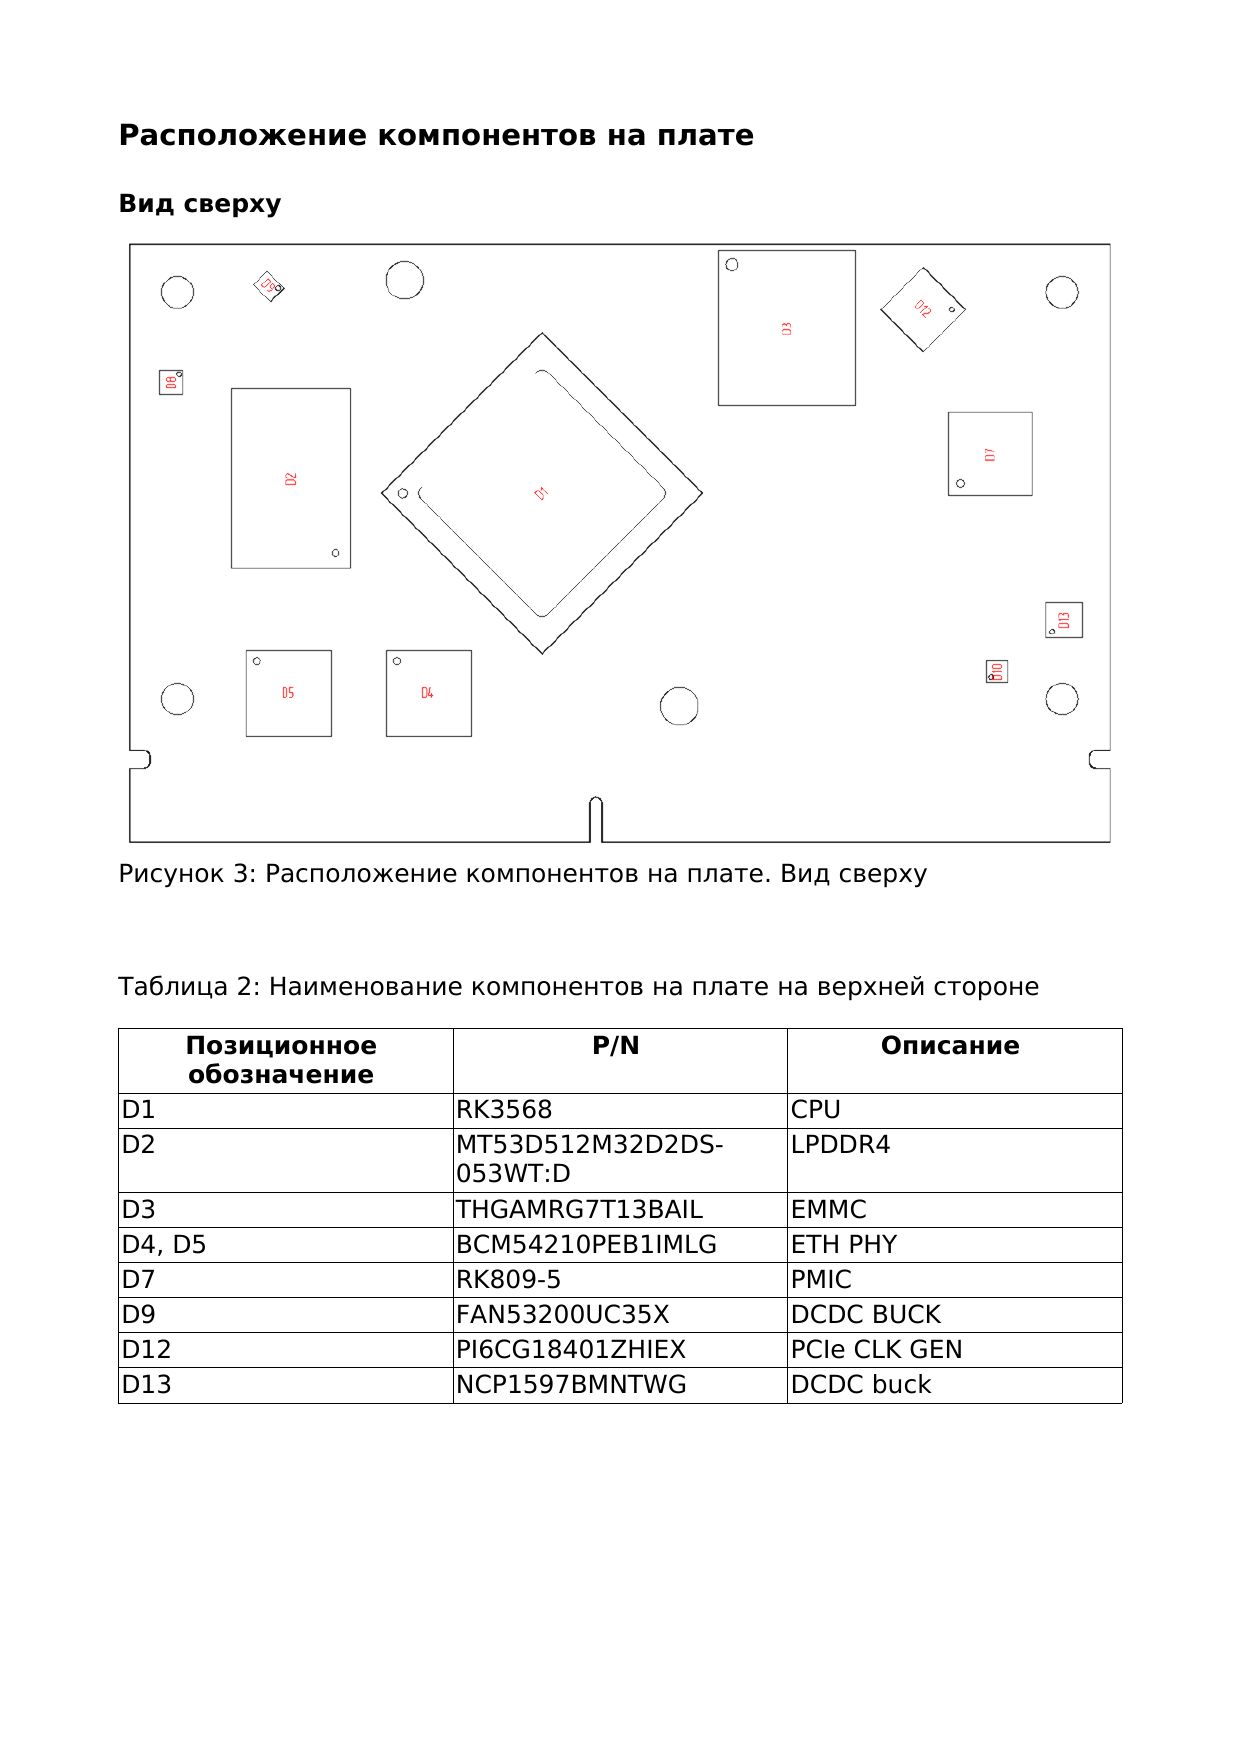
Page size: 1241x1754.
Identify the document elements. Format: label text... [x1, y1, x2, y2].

text Рисунок 3: Расположение компонентов на плате. Вид сверху [118, 859, 1122, 888]
table_header Описание [788, 1029, 1122, 1092]
table_cell DCDC buck [788, 1368, 1122, 1402]
table_header Позиционное обозначение [119, 1029, 453, 1092]
subtitle Расположение компонентов на плате [118, 118, 1122, 152]
table_cell FAN53200UC35X [454, 1298, 787, 1332]
table_cell THGAMRG7T13BAIL [454, 1193, 787, 1227]
table_cell PCIe CLK GEN [788, 1333, 1122, 1367]
table_cell CPU [788, 1094, 1122, 1127]
table_cell LPDDR4 [788, 1129, 1122, 1192]
table_cell D7 [119, 1263, 453, 1297]
table_cell NCP1597BMNTWG [454, 1368, 787, 1402]
table_cell RK809-5 [454, 1263, 787, 1297]
table_cell DCDC BUCK [788, 1298, 1122, 1332]
table_cell D4, D5 [119, 1228, 453, 1262]
table_cell D12 [119, 1333, 453, 1367]
table_cell RK3568 [454, 1094, 787, 1127]
table_header P/N [454, 1029, 787, 1092]
subtitle Вид сверху [118, 189, 1122, 219]
table_cell D1 [119, 1094, 453, 1127]
text Таблица 2: Наименование компонентов на плате на верхней стороне [118, 972, 1122, 1001]
table_cell D2 [119, 1129, 453, 1192]
table_cell D13 [119, 1368, 453, 1402]
table_cell PI6CG18401ZHIEX [454, 1333, 787, 1367]
table_cell ETH PHY [788, 1228, 1122, 1262]
table_cell D9 [119, 1298, 453, 1332]
picture [118, 231, 1123, 854]
table_cell EMMC [788, 1193, 1122, 1227]
table_cell D3 [119, 1193, 453, 1227]
table_cell PMIC [788, 1263, 1122, 1297]
table_cell MT53D512M32D2DS-053WT:D [454, 1129, 787, 1192]
table_cell BCM54210PEB1IMLG [454, 1228, 787, 1262]
